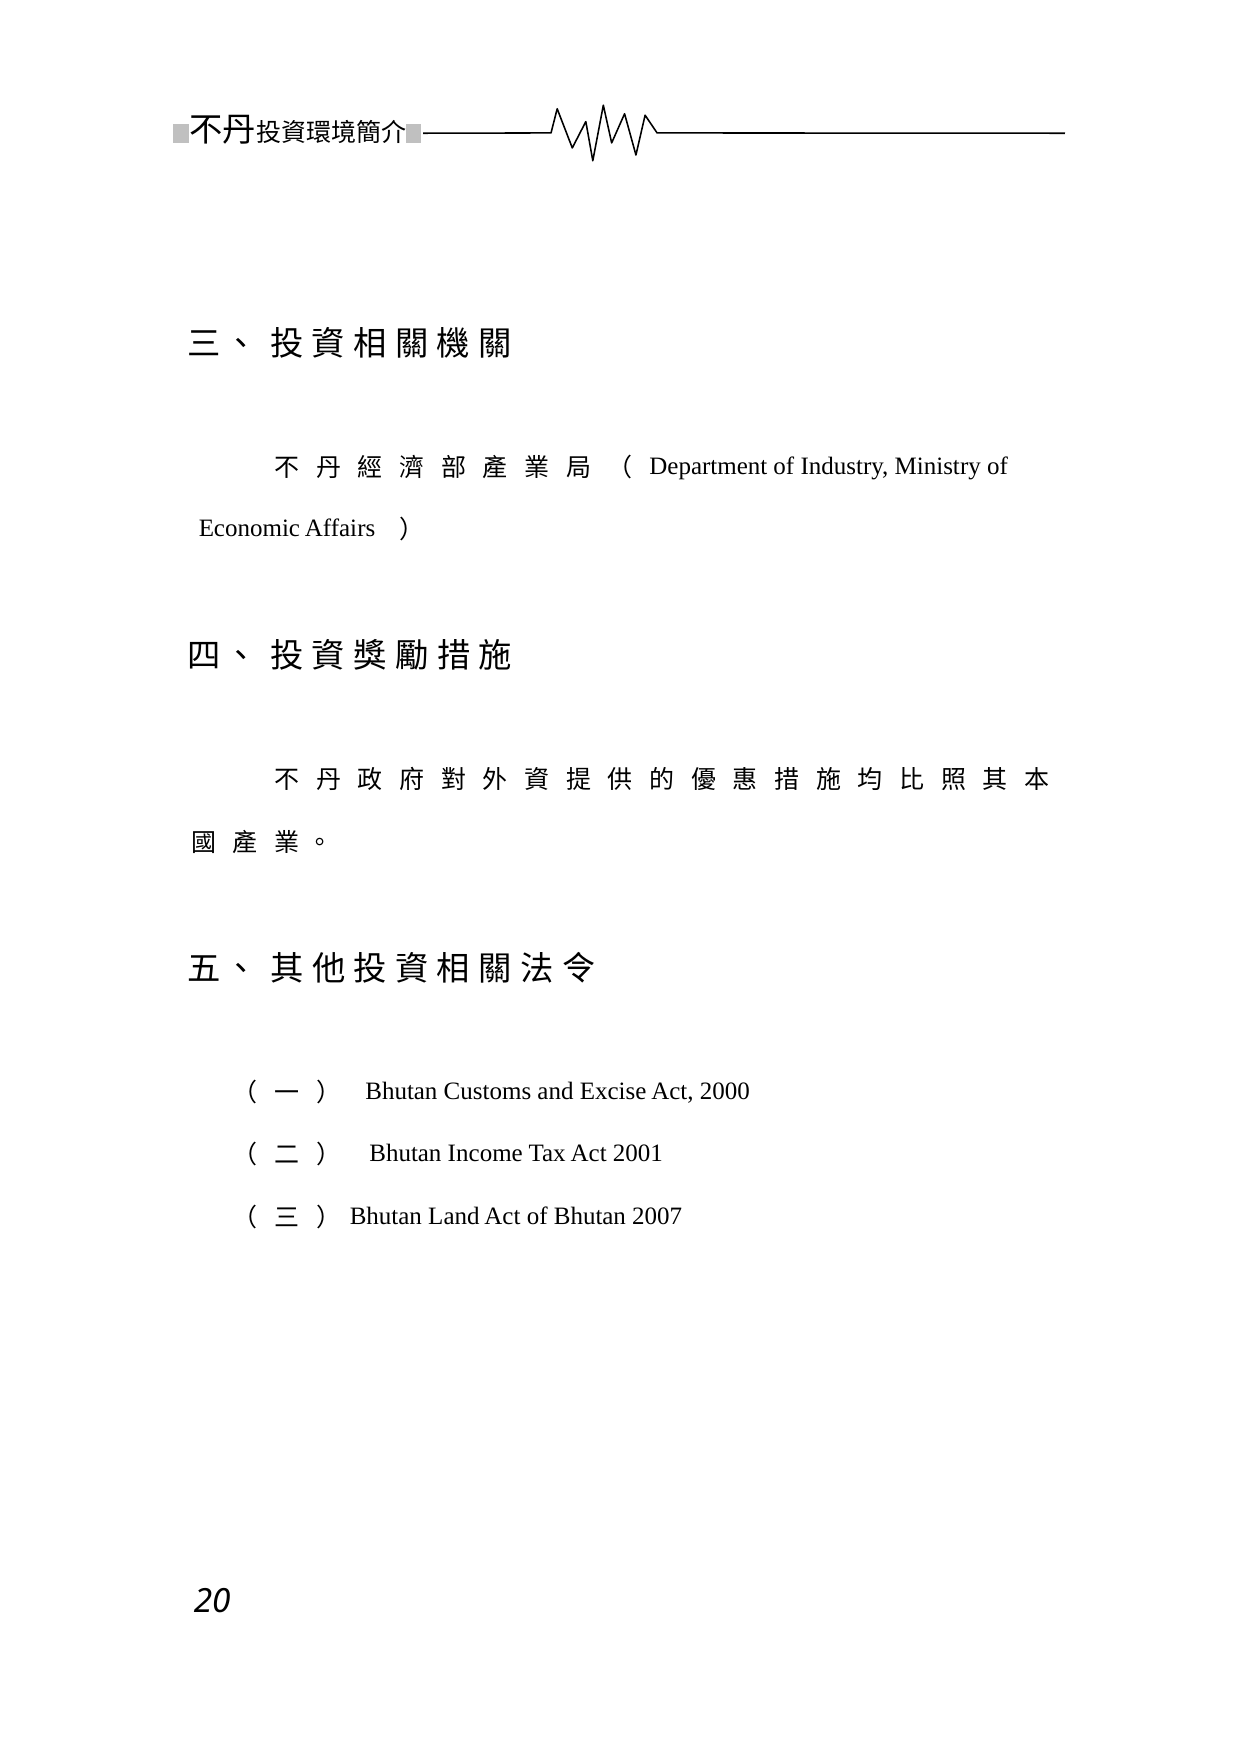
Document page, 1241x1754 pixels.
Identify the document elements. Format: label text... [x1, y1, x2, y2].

text 四、投資獎勵措施 [183, 611, 1058, 674]
text 不丹經濟部產業局（Department of Industry, Ministry of Economic Affairs） [183, 424, 1058, 549]
text 五、其他投資相關法令 [183, 924, 1058, 986]
text （一）Bhutan Customs and Excise Act, 2000 [207, 1049, 1058, 1111]
text 三、投資相關機關 [183, 299, 1058, 361]
text 不丹政府對外資提供的優惠措施均比照其本國產業。 [183, 736, 1058, 861]
text （二）Bhutan Income Tax Act 2001 [207, 1111, 1058, 1174]
text （三）Bhutan Land Act of Bhutan 2007 [207, 1174, 1058, 1236]
